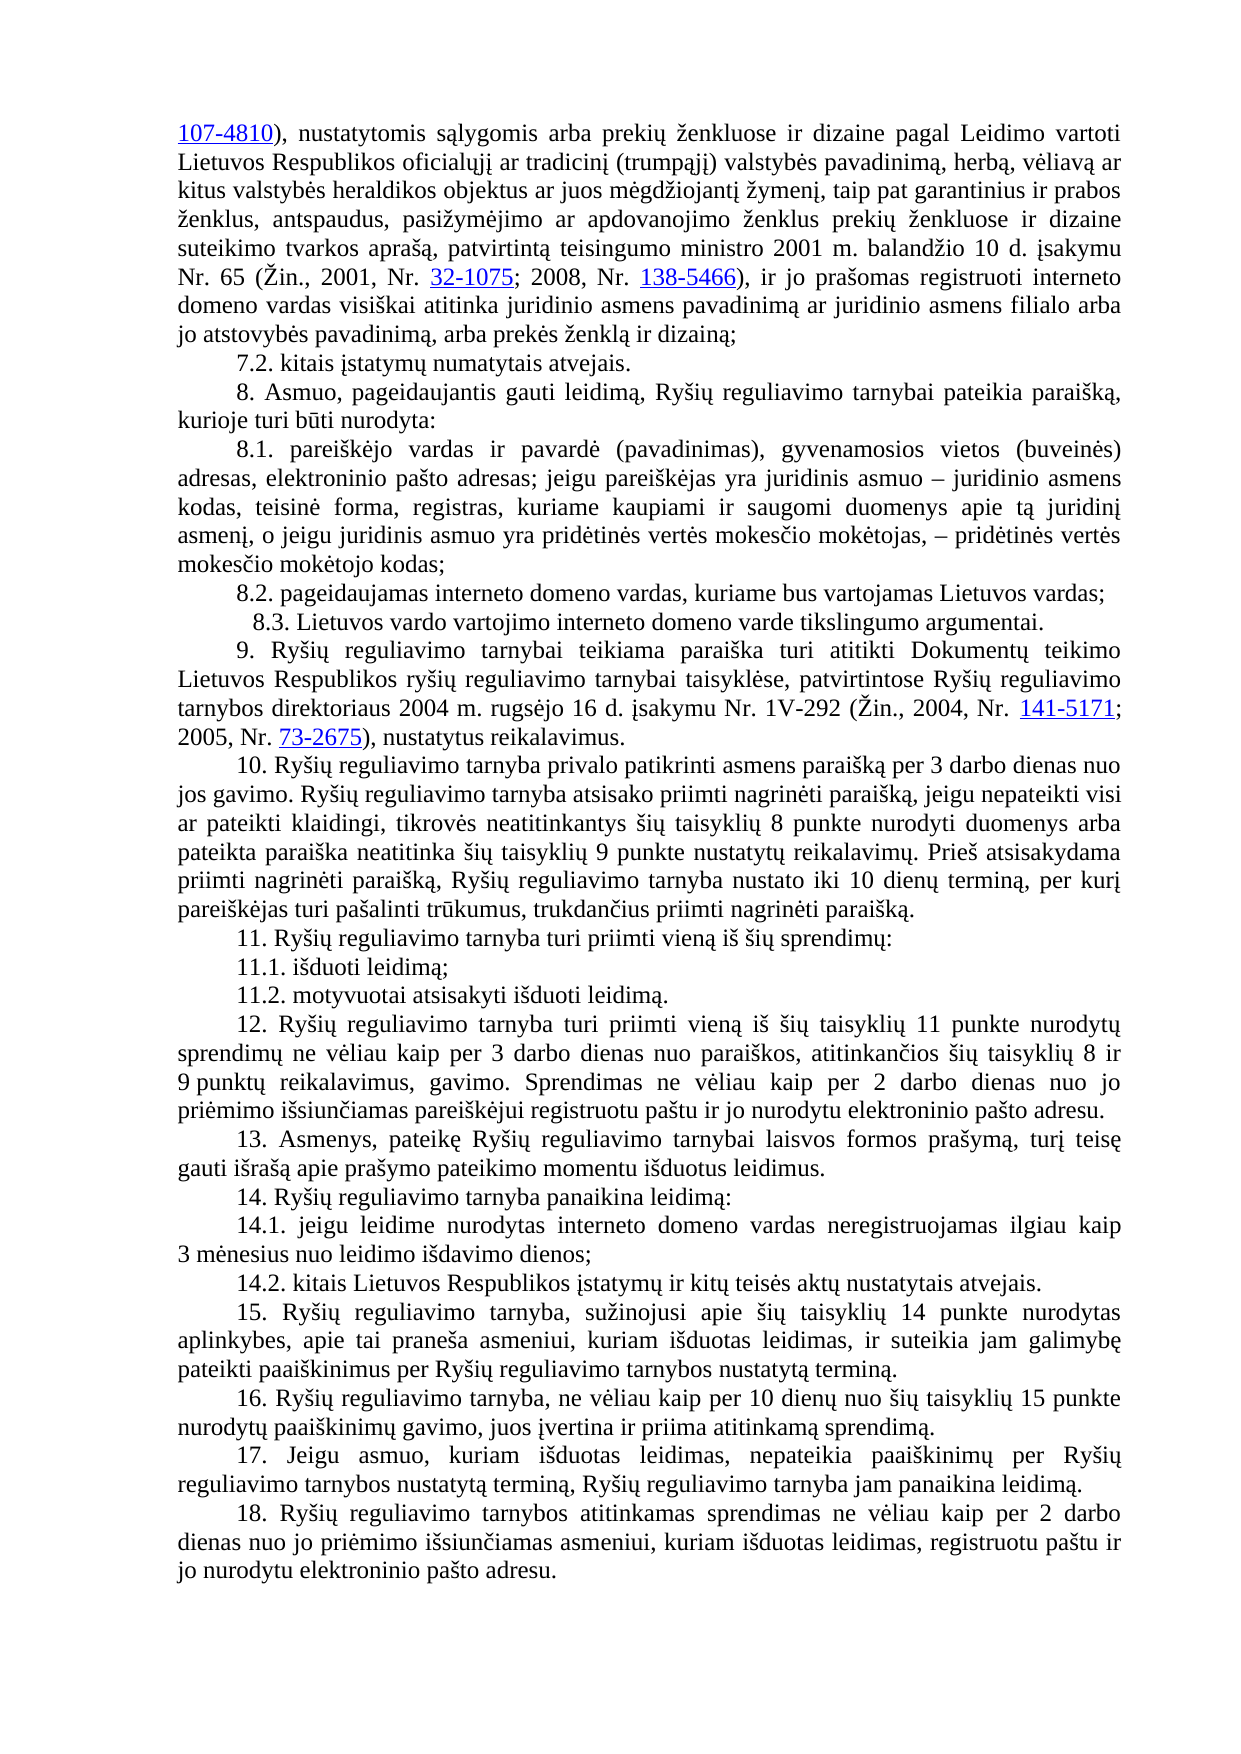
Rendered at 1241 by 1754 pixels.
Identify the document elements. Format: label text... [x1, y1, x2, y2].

text 16. Ryšių reguliavimo tarnyba, ne vėliau kaip per 10 dienų nuo šių taisyklių 15 punkte nurodytų paaiškinimų gavimo, juos įvertina ir priima atitinkamą sprendimą. [177, 1383, 1122, 1441]
text 8. Asmuo, pageidaujantis gauti leidimą, Ryšių reguliavimo tarnybai pateikia paraišką, kurioje turi būti nurodyta: [177, 377, 1122, 434]
text 11.1. išduoti leidimą; [177, 952, 1122, 981]
text 7.2. kitais įstatymų numatytais atvejais. [177, 348, 1122, 377]
text 8.3. Lietuvos vardo vartojimo interneto domeno varde tikslingumo argumentai. [177, 607, 1122, 636]
text 18. Ryšių reguliavimo tarnybos atitinkamas sprendimas ne vėliau kaip per 2 darbo dienas nuo jo priėmimo išsiunčiamas asmeniui, kuriam išduotas leidimas, registruotu paštu ir jo nurodytu elektroninio pašto adresu. [177, 1498, 1122, 1584]
text 17. Jeigu asmuo, kuriam išduotas leidimas, nepateikia paaiškinimų per Ryšių reguliavimo tarnybos nustatytą terminą, Ryšių reguliavimo tarnyba jam panaikina leidimą. [177, 1441, 1122, 1498]
text 12. Ryšių reguliavimo tarnyba turi priimti vieną iš šių taisyklių 11 punkte nurodytų sprendimų ne vėliau kaip per 3 darbo dienas nuo paraiškos, atitinkančios šių taisyklių 8 ir 9 punktų reikalavimus, gavimo. Sprendimas ne vėliau kaip per 2 darbo dienas nuo jo priėmimo išsiunčiamas pareiškėjui registruotu paštu ir jo nurodytu elektroninio pašto adresu. [177, 1009, 1122, 1124]
text 9. Ryšių reguliavimo tarnybai teikiama paraiška turi atitikti Dokumentų teikimo Lietuvos Respublikos ryšių reguliavimo tarnybai taisyklėse, patvirtintose Ryšių reguliavimo tarnybos direktoriaus 2004 m. rugsėjo 16 d. įsakymu Nr. 1V-292 (Žin., 2004, Nr. 141-5171; 2005, Nr. 73-2675), nustatytus reikalavimus. [177, 636, 1122, 751]
text 8.2. pageidaujamas interneto domeno vardas, kuriame bus vartojamas Lietuvos vardas; [177, 578, 1122, 607]
text 13. Asmenys, pateikę Ryšių reguliavimo tarnybai laisvos formos prašymą, turį teisę gauti išrašą apie prašymo pateikimo momentu išduotus leidimus. [177, 1124, 1122, 1182]
text 14.1. jeigu leidime nurodytas interneto domeno vardas neregistruojamas ilgiau kaip 3 mėnesius nuo leidimo išdavimo dienos; [177, 1211, 1122, 1268]
text 14. Ryšių reguliavimo tarnyba panaikina leidimą: [177, 1182, 1122, 1211]
text 11.2. motyvuotai atsisakyti išduoti leidimą. [177, 981, 1122, 1009]
text 15. Ryšių reguliavimo tarnyba, sužinojusi apie šių taisyklių 14 punkte nurodytas aplinkybes, apie tai praneša asmeniui, kuriam išduotas leidimas, ir suteikia jam galimybę pateikti paaiškinimus per Ryšių reguliavimo tarnybos nustatytą terminą. [177, 1297, 1122, 1383]
text 11. Ryšių reguliavimo tarnyba turi priimti vieną iš šių sprendimų: [177, 923, 1122, 952]
text 8.1. pareiškėjo vardas ir pavardė (pavadinimas), gyvenamosios vietos (buveinės) adresas, elektroninio pašto adresas; jeigu pareiškėjas yra juridinis asmuo – juridinio asmens kodas, teisinė forma, registras, kuriame kaupiami ir saugomi duomenys apie tą juridinį asmenį, o jeigu juridinis asmuo yra pridėtinės vertės mokesčio mokėtojas, – pridėtinės vertės mokesčio mokėtojo kodas; [177, 434, 1122, 578]
text 14.2. kitais Lietuvos Respublikos įstatymų ir kitų teisės aktų nustatytais atvejais. [177, 1268, 1122, 1297]
text 107-4810), nustatytomis sąlygomis arba prekių ženkluose ir dizaine pagal Leidimo vartoti Lietuvos Respublikos oficialųjį ar tradicinį (trumpąjį) valstybės pavadinimą, herbą, vėliavą ar kitus valstybės heraldikos objektus ar juos mėgdžiojantį žymenį, taip pat garantinius ir prabos ženklus, antspaudus, pasižymėjimo ar apdovanojimo ženklus prekių ženkluose ir dizaine suteikimo tvarkos aprašą, patvirtintą teisingumo ministro 2001 m. balandžio 10 d. įsakymu Nr. 65 (Žin., 2001, Nr. 32-1075; 2008, Nr. 138-5466), ir jo prašomas registruoti interneto domeno vardas visiškai atitinka juridinio asmens pavadinimą ar juridinio asmens filialo arba jo atstovybės pavadinimą, arba prekės ženklą ir dizainą; [177, 118, 1122, 348]
text 10. Ryšių reguliavimo tarnyba privalo patikrinti asmens paraišką per 3 darbo dienas nuo jos gavimo. Ryšių reguliavimo tarnyba atsisako priimti nagrinėti paraišką, jeigu nepateikti visi ar pateikti klaidingi, tikrovės neatitinkantys šių taisyklių 8 punkte nurodyti duomenys arba pateikta paraiška neatitinka šių taisyklių 9 punkte nustatytų reikalavimų. Prieš atsisakydama priimti nagrinėti paraišką, Ryšių reguliavimo tarnyba nustato iki 10 dienų terminą, per kurį pareiškėjas turi pašalinti trūkumus, trukdančius priimti nagrinėti paraišką. [177, 751, 1122, 923]
